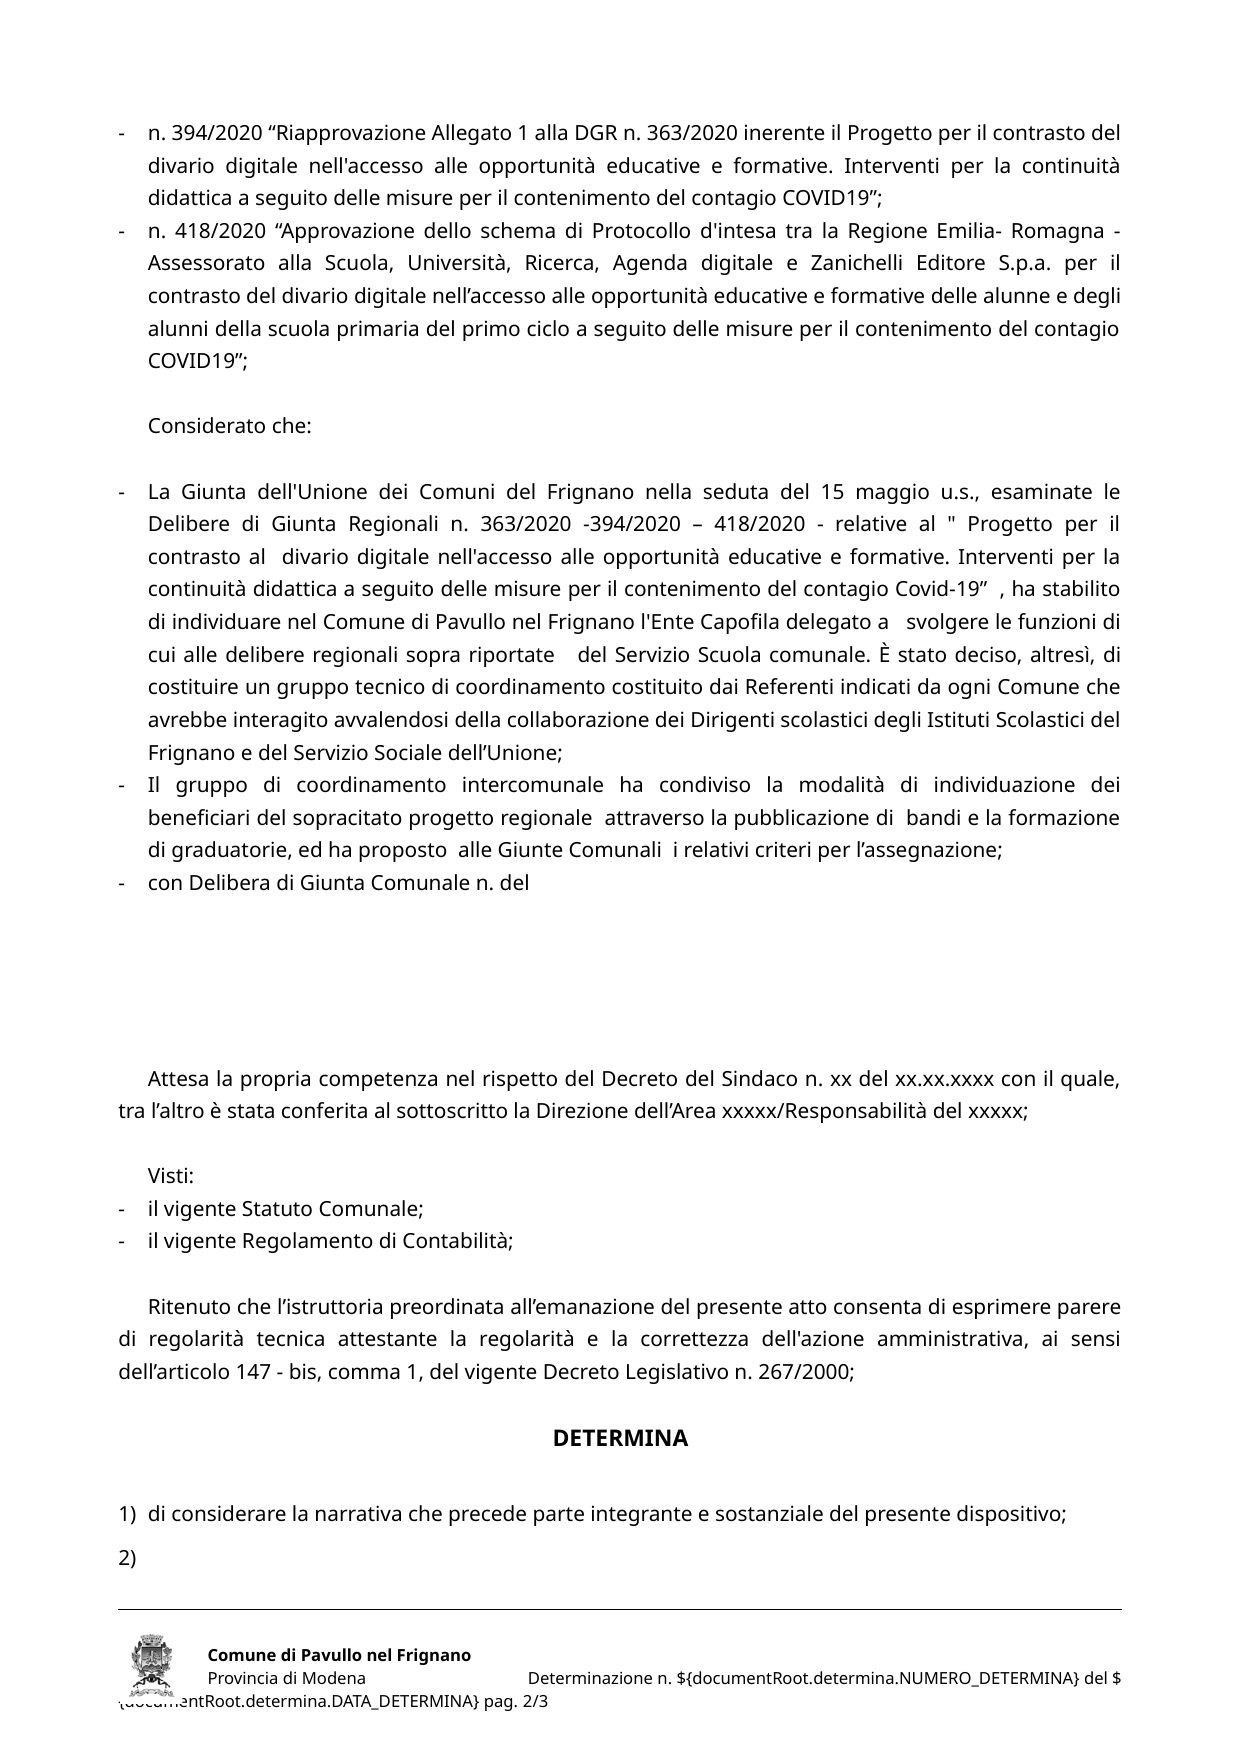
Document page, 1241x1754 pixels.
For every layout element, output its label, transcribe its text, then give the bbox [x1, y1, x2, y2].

list n. 418/2020 “Approvazione dello schema di Protocollo d'intesa tra la Regione Emilia- Romagna - Assessorato alla Scuola, Università, Ricerca, Agenda digitale e Zanichelli Editore S.p.a. per il contrasto del divario digitale nell’accesso alle opportunità educative e formative delle alunne e degli alunni della scuola primaria del primo ciclo a seguito delle misure per il contenimento del contagio COVID19”; [118, 216, 1122, 375]
list Il gruppo di coordinamento intercomunale ha condiviso la modalità di individuazione dei beneficiari del sopracitato progetto regionale attraverso la pubblicazione di bandi e la formazione di graduatorie, ed ha proposto alle Giunte Comunali i relativi criteri per l’assegnazione; [118, 770, 1122, 864]
picture [120, 1631, 183, 1704]
list il vigente Regolamento di Contabilità; [118, 1227, 1122, 1255]
list il vigente Statuto Comunale; [118, 1194, 1122, 1222]
text Considerato che: [118, 412, 1122, 440]
text Visti: [118, 1161, 1122, 1190]
list di considerare la narrativa che precede parte integrante e sostanziale del presente dispositivo; [118, 1499, 1122, 1527]
list La Giunta dell'Unione dei Comuni del Frignano nella seduta del 15 maggio u.s., esaminate le Delibere di Giunta Regionali n. 363/2020 -394/2020 – 418/2020 - relative al " Progetto per il contrasto al divario digitale nell'accesso alle opportunità educative e formative. Interventi per la continuità didattica a seguito delle misure per il contenimento del contagio Covid-19” , ha stabilito di individuare nel Comune di Pavullo nel Frignano l'Ente Capofila delegato a svolgere le funzioni di cui alle delibere regionali sopra riportate del Servizio Scuola comunale. È stato deciso, altresì, di costituire un gruppo tecnico di coordinamento costituito dai Referenti indicati da ogni Comune che avrebbe interagito avvalendosi della collaborazione dei Dirigenti scolastici degli Istituti Scolastici del Frignano e del Servizio Sociale dell’Unione; [118, 477, 1122, 766]
text DETERMINA [118, 1422, 1122, 1453]
list n. 394/2020 “Riapprovazione Allegato 1 alla DGR n. 363/2020 inerente il Progetto per il contrasto del divario digitale nell'accesso alle opportunità educative e formative. Interventi per la continuità didattica a seguito delle misure per il contenimento del contagio COVID19”; [118, 118, 1122, 212]
text Ritenuto che l’istruttoria preordinata all’emanazione del presente atto consenta di esprimere parere di regolarità tecnica attestante la regolarità e la correttezza dell'azione amministrativa, ai sensi dell’articolo 147 - bis, comma 1, del vigente Decreto Legislativo n. 267/2000; [118, 1292, 1122, 1386]
text Attesa la propria competenza nel rispetto del Decreto del Sindaco n. xx del xx.xx.xxxx con il quale, tra l’altro è stata conferita al sottoscritto la Direzione dell’Area xxxxx/Responsabilità del xxxxx; [118, 1064, 1122, 1125]
list con Delibera di Giunta Comunale n. del [118, 868, 1122, 896]
